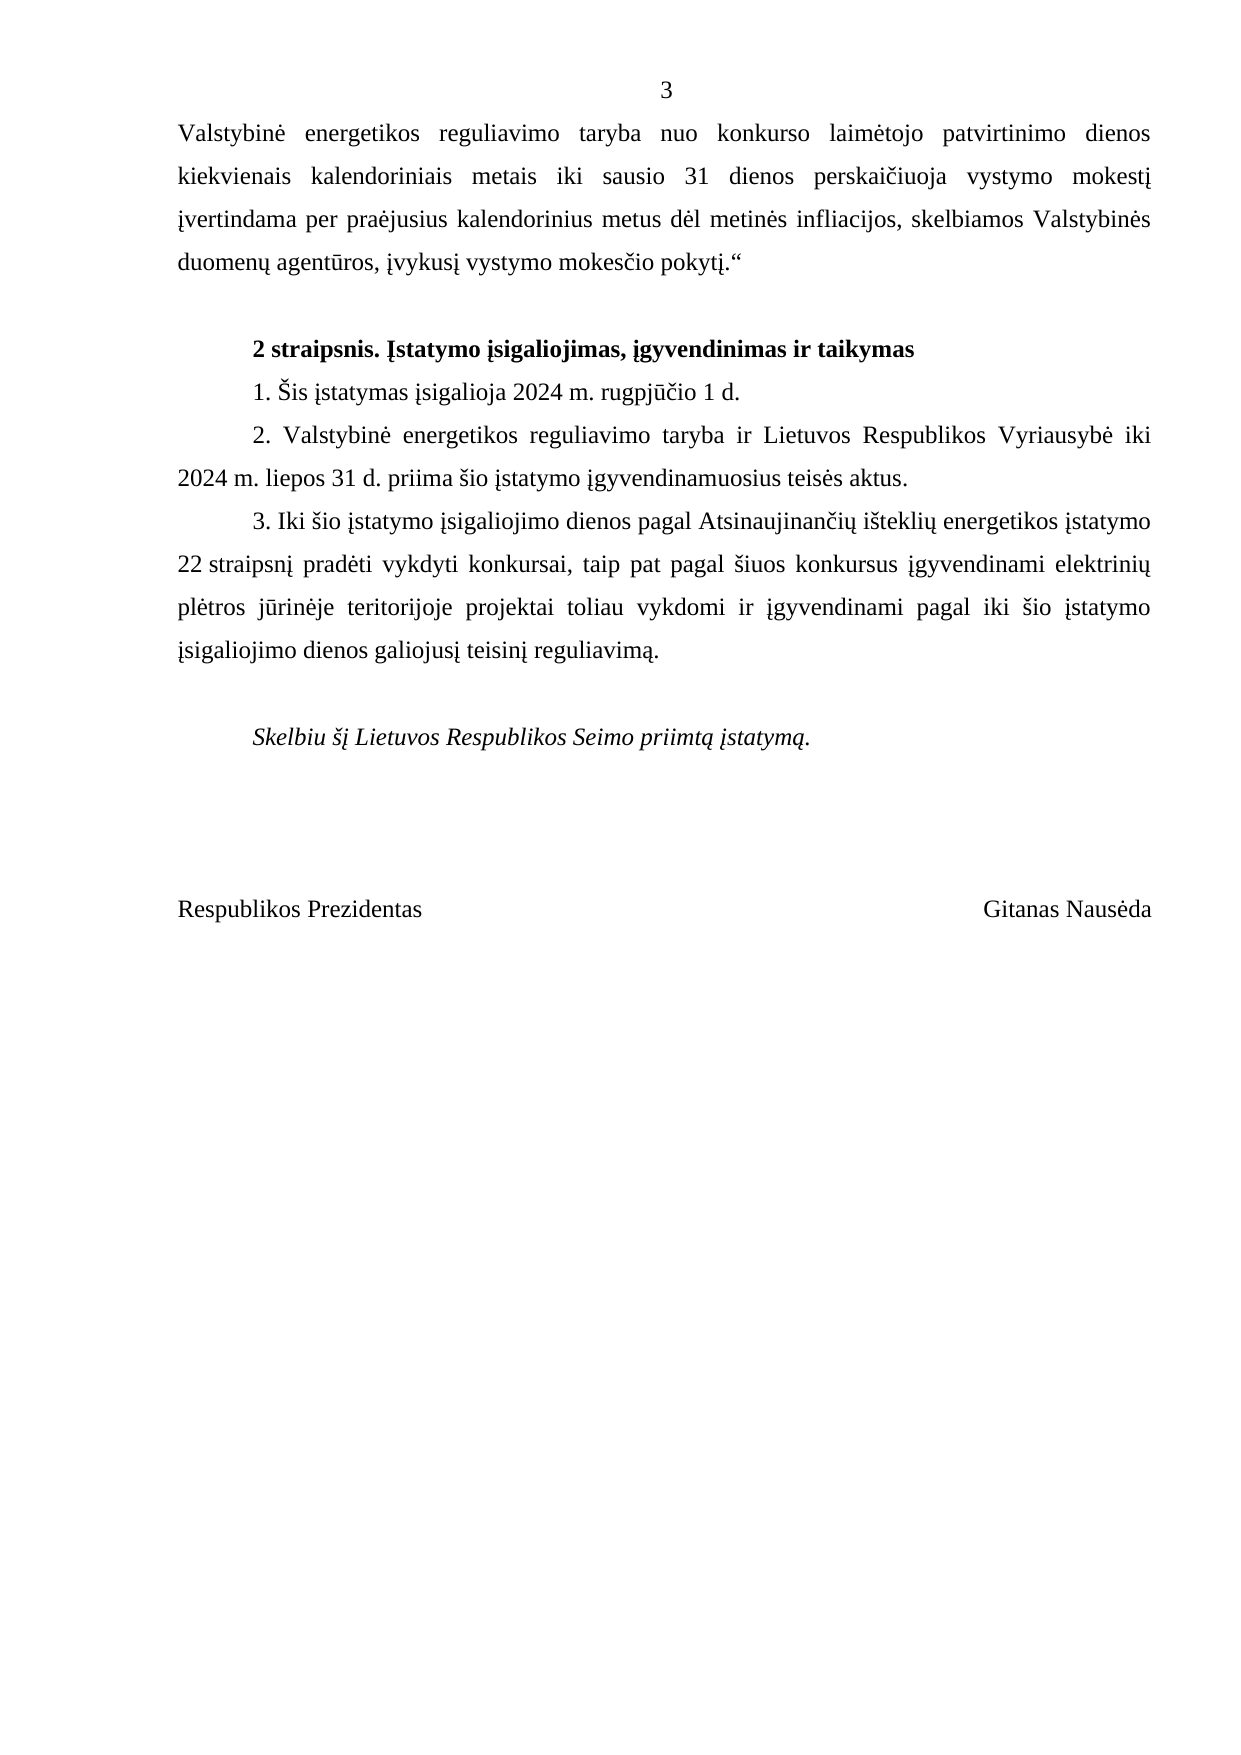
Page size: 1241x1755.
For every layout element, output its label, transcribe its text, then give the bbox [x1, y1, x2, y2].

text 2. Valstybinė energetikos reguliavimo taryba ir Lietuvos Respublikos Vyriausybė iki 2024 m. liepos 31 d. priima šio įstatymo įgyvendinamuosius teisės aktus. [177, 420, 1152, 492]
text 3. Iki šio įstatymo įsigaliojimo dienos pagal Atsinaujinančių išteklių energetikos įstatymo 22 straipsnį pradėti vykdyti konkursai, taip pat pagal šiuos konkursus įgyvendinami elektrinių plėtros jūrinėje teritorijoje projektai toliau vykdomi ir įgyvendinami pagal iki šio įstatymo įsigaliojimo dienos galiojusį teisinį reguliavimą. [177, 506, 1152, 664]
text 1. Šis įstatymas įsigalioja 2024 m. rugpjūčio 1 d. [177, 377, 1152, 406]
text Respublikos Prezidentas Gitanas Nausėda [177, 894, 1152, 923]
text Skelbiu šį Lietuvos Respublikos Seimo priimtą įstatymą. [177, 722, 1152, 751]
text 2 straipsnis. Įstatymo įsigaliojimas, įgyvendinimas ir taikymas [177, 334, 1152, 362]
text Valstybinė energetikos reguliavimo taryba nuo konkurso laimėtojo patvirtinimo dienos kiekvienais kalendoriniais metais iki sausio 31 dienos perskaičiuoja vystymo mokestį įvertindama per praėjusius kalendorinius metus dėl metinės infliacijos, skelbiamos Valstybinės duomenų agentūros, įvykusį vystymo mokesčio pokytį.“ [177, 118, 1152, 276]
